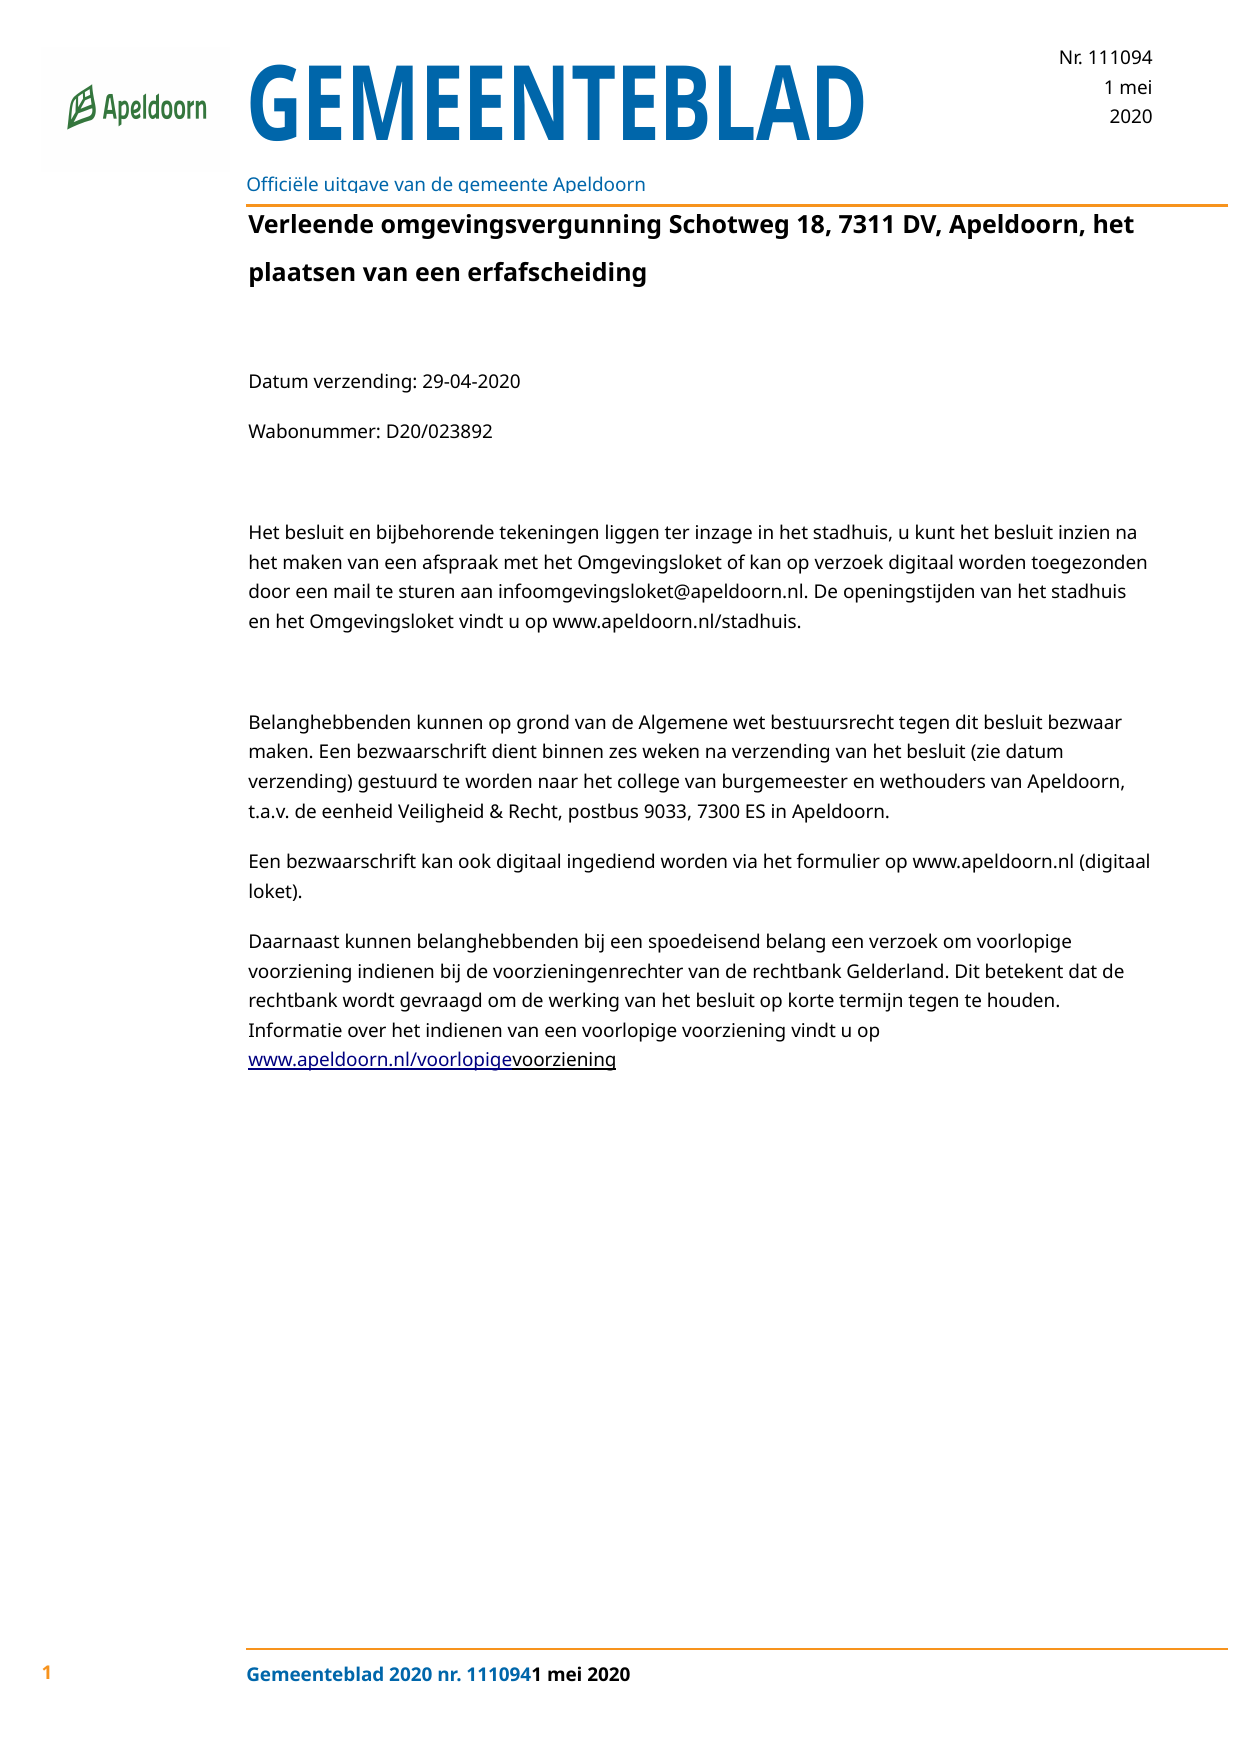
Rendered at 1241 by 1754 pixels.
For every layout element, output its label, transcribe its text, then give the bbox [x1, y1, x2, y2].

text Wabonummer: D20/023892 [248, 419, 1152, 444]
picture [41, 47, 231, 172]
text Belanghebbenden kunnen op grond van de Algemene wet bestuursrecht tegen dit besluit bezwaar maken. Een bezwaarschrift dient binnen zes weken na verzending van het besluit (zie datum verzending) gestuurd te worden naar het college van burgemeester en wethouders van Apeldoorn, t.a.v. de eenheid Veiligheid & Recht, postbus 9033, 7300 ES in Apeldoorn. [248, 709, 1152, 824]
text Daarnaast kunnen belanghebbenden bij een spoedeisend belang een verzoek om voorlopige voorziening indienen bij de voorzieningenrechter van de rechtbank Gelderland. Dit betekent dat de rechtbank wordt gevraagd om de werking van het besluit op korte termijn tegen te houden. Informatie over het indienen van een voorlopige voorziening vindt u op www.apeldoorn.nl/voorlopigevoorziening [248, 928, 1152, 1072]
text Een bezwaarschrift kan ook digitaal ingediend worden via het formulier op www.apeldoorn.nl (digitaal loket). [248, 848, 1152, 904]
text Verleende omgevingsvergunning Schotweg 18, 7311 DV, Apeldoorn, het plaatsen van een erfafscheiding [248, 207, 1152, 288]
text Het besluit en bijbehorende tekeningen liggen ter inzage in het stadhuis, u kunt het besluit inzien na het maken van een afspraak met het Omgevingsloket of kan op verzoek digitaal worden toegezonden door een mail te sturen aan infoomgevingsloket@apeldoorn.nl. De openingstijden van het stadhuis en het Omgevingsloket vindt u op www.apeldoorn.nl/stadhuis. [248, 519, 1152, 634]
text Datum verzending: 29-04-2020 [248, 368, 1152, 394]
